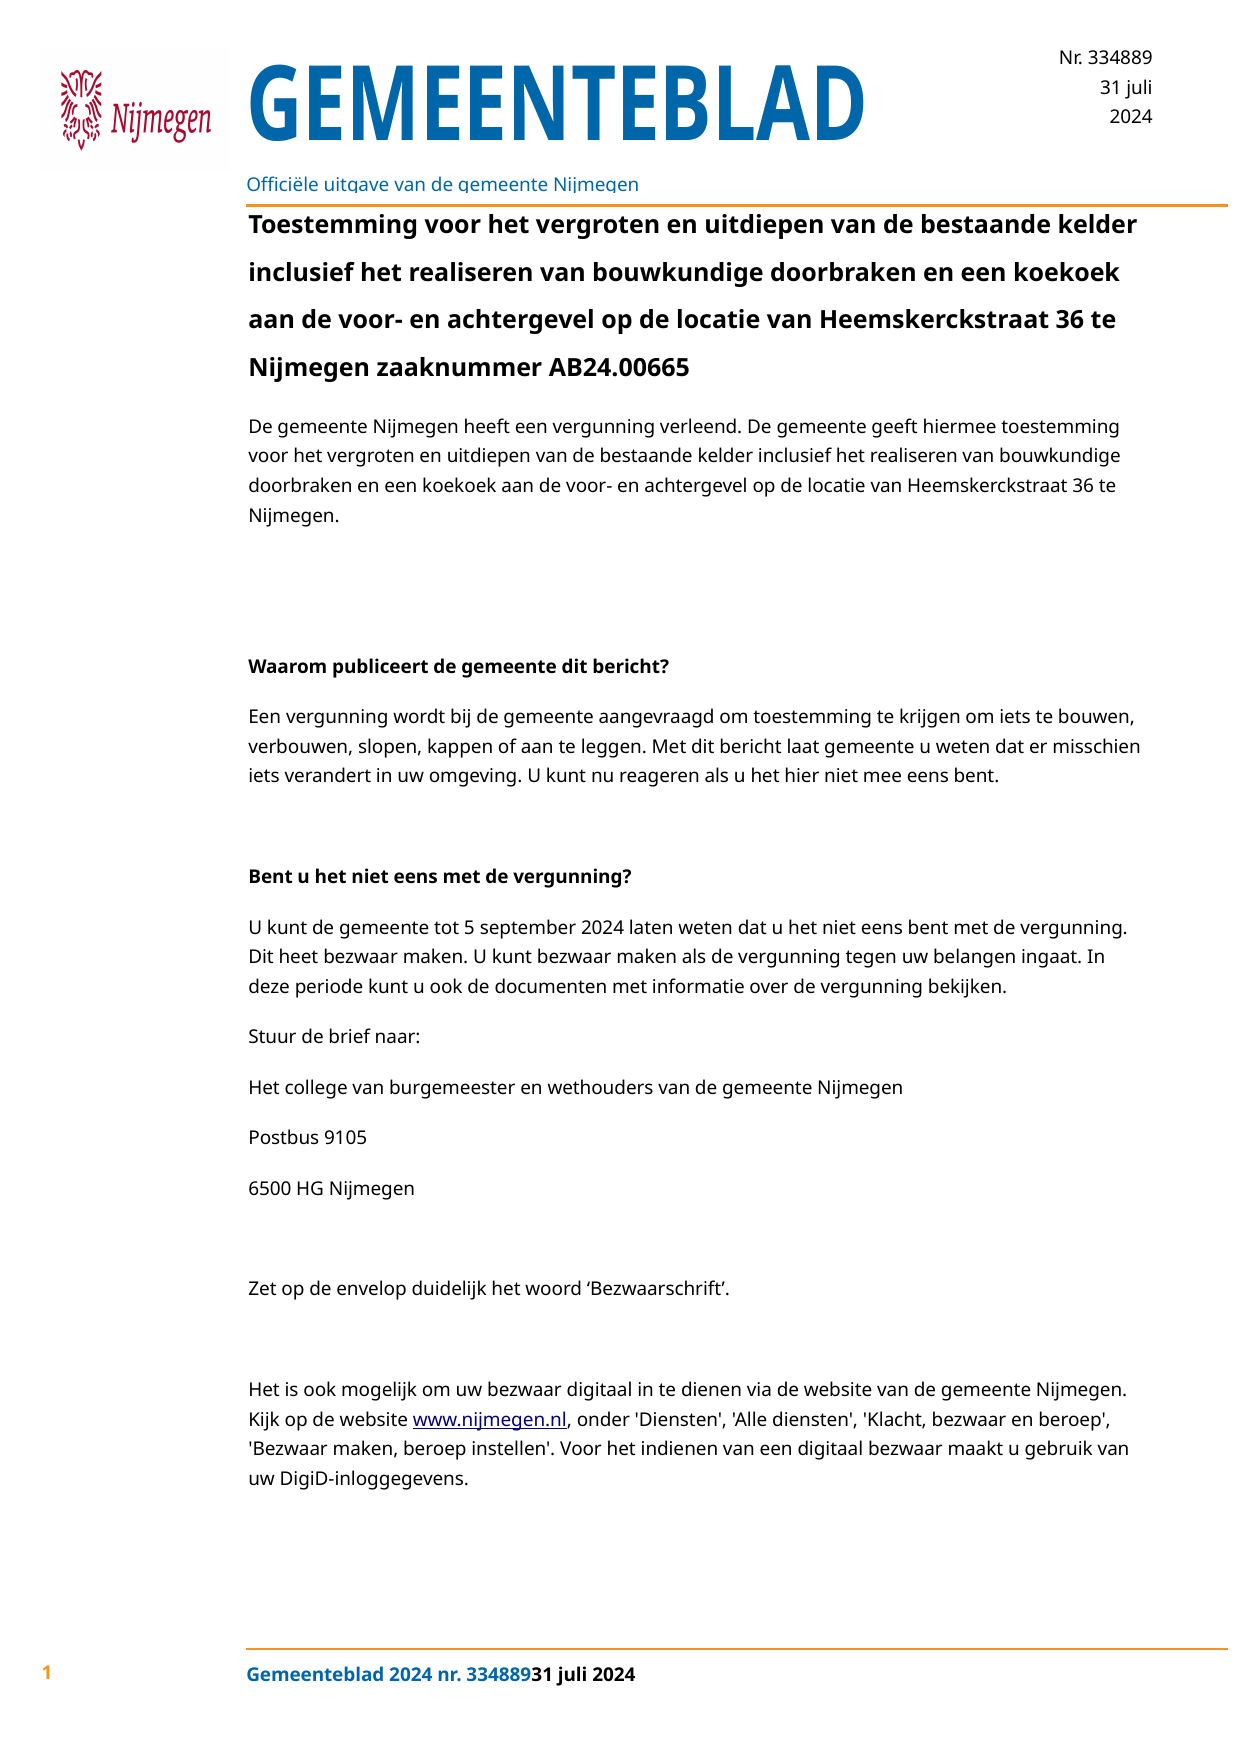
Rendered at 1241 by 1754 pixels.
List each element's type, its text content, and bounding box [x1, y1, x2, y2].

text Zet op de envelop duidelijk het woord ‘Bezwaarschrift’. [248, 1276, 1152, 1301]
text Het is ook mogelijk om uw bezwaar digitaal in te dienen via de website van de gemeente Nijmegen. Kijk op de website www.nijmegen.nl, onder 'Diensten', 'Alle diensten', 'Klacht, bezwaar en beroep', 'Bezwaar maken, beroep instellen'. Voor het indienen van een digitaal bezwaar maakt u gebruik van uw DigiD-inloggegevens. [248, 1376, 1152, 1491]
text De gemeente Nijmegen heeft een vergunning verleend. De gemeente geeft hiermee toestemming voor het vergroten en uitdiepen van de bestaande kelder inclusief het realiseren van bouwkundige doorbraken en een koekoek aan de voor- en achtergevel op de locatie van Heemskerckstraat 36 te Nijmegen. [248, 413, 1152, 528]
text Toestemming voor het vergroten en uitdiepen van de bestaande kelder inclusief het realiseren van bouwkundige doorbraken en een koekoek aan de voor- en achtergevel op de locatie van Heemskerckstraat 36 te Nijmegen zaaknummer AB24.00665 [248, 207, 1152, 384]
text U kunt de gemeente tot 5 september 2024 laten weten dat u het niet eens bent met de vergunning. Dit heet bezwaar maken. U kunt bezwaar maken als de vergunning tegen uw belangen ingaat. In deze periode kunt u ook de documenten met informatie over de vergunning bekijken. [248, 914, 1152, 999]
text Waarom publiceert de gemeente dit bericht? [248, 653, 1152, 679]
text 6500 HG Nijmegen [248, 1175, 1152, 1201]
text Bent u het niet eens met de vergunning? [248, 863, 1152, 889]
text Stuur de brief naar: [248, 1023, 1152, 1049]
text Het college van burgemeester en wethouders van de gemeente Nijmegen [248, 1074, 1152, 1100]
text Een vergunning wordt bij de gemeente aangevraagd om toestemming te krijgen om iets te bouwen, verbouwen, slopen, kappen of aan te leggen. Met dit bericht laat gemeente u weten dat er misschien iets verandert in uw omgeving. U kunt nu reageren als u het hier niet mee eens bent. [248, 703, 1152, 788]
text Postbus 9105 [248, 1124, 1152, 1150]
picture [41, 47, 231, 172]
